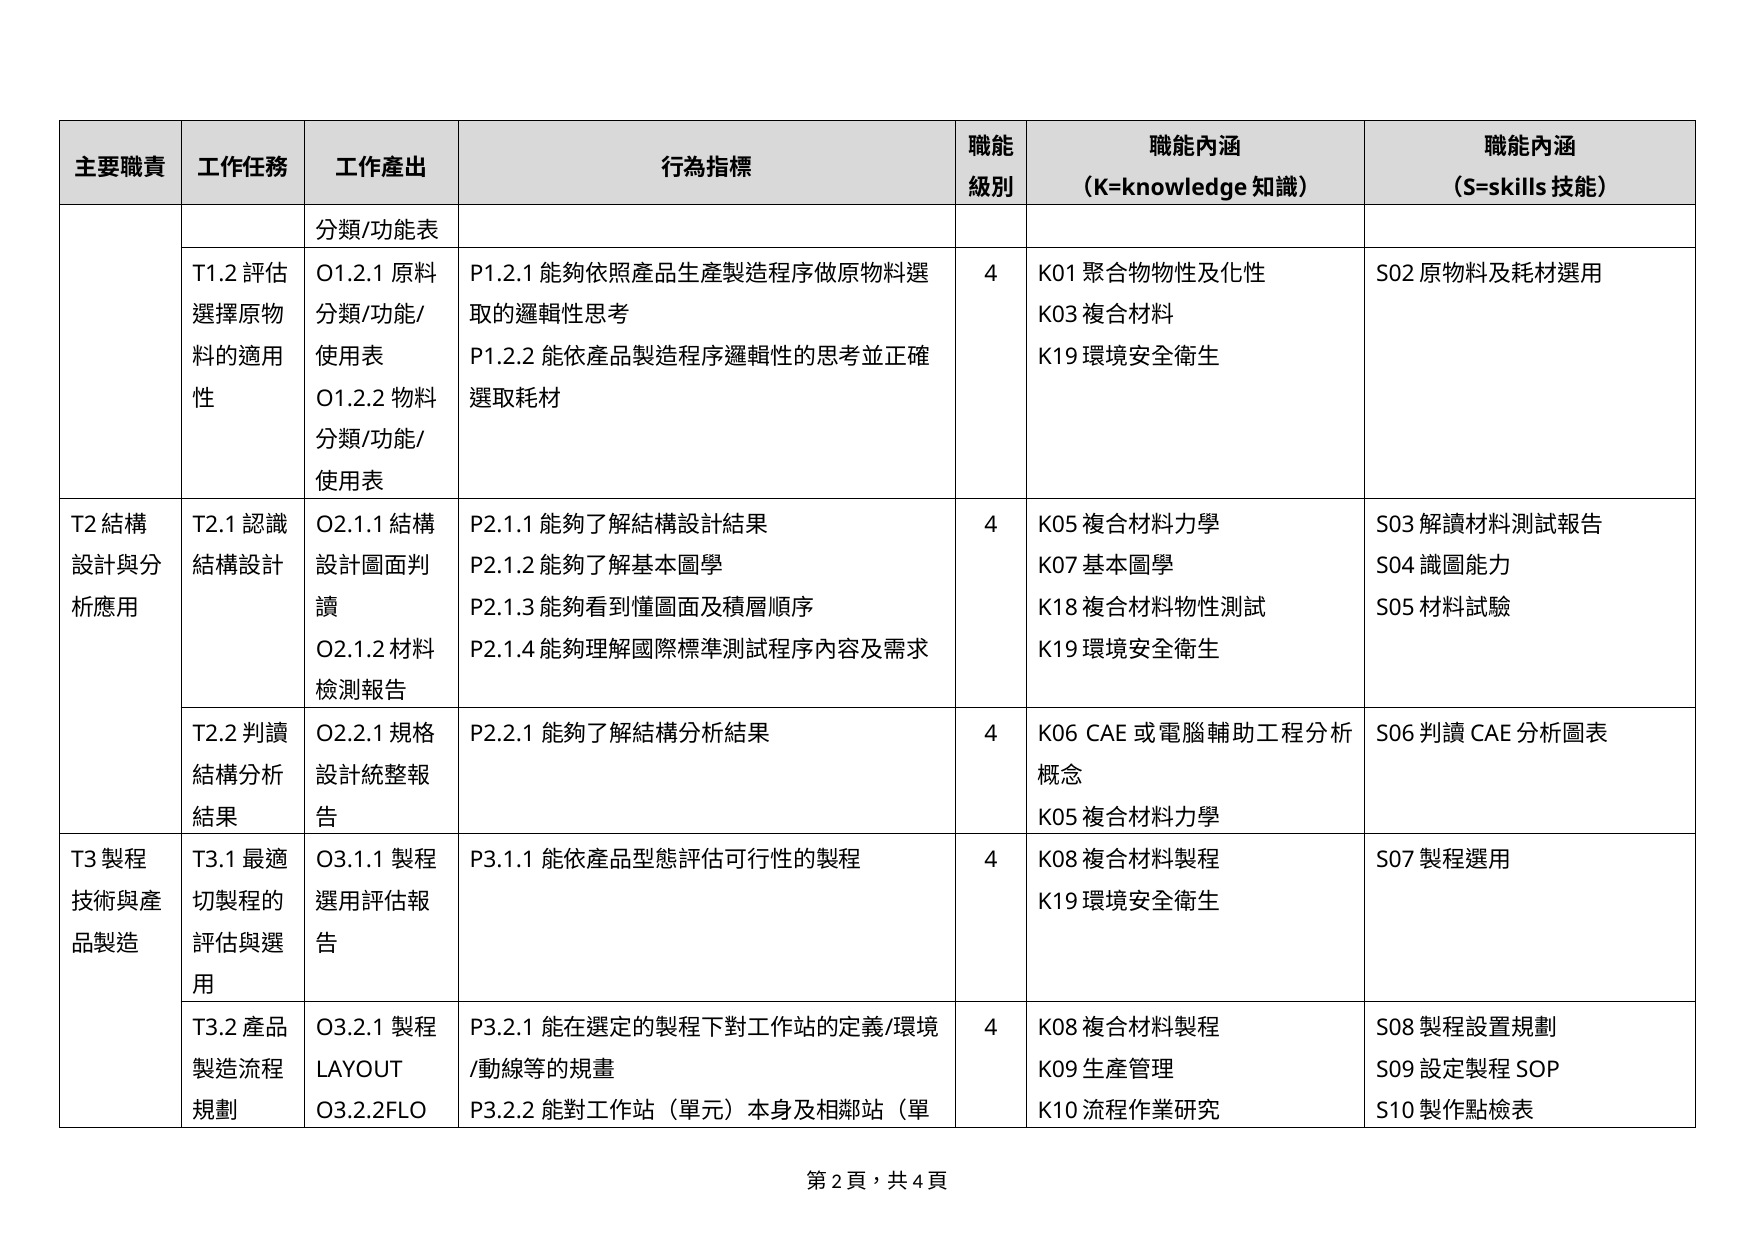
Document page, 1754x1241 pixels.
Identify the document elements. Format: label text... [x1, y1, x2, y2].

table_cell 分類/功能表 [305, 205, 458, 247]
table_cell T3製程技術與產品製造 [60, 834, 181, 1127]
table_cell [459, 205, 955, 247]
table_header 職能級別 [956, 121, 1026, 204]
table_cell P3.1.1 能依產品型態評估可行性的製程 [459, 834, 955, 1001]
table_cell T1.2評估選擇原物料的適用性 [182, 248, 304, 498]
table_cell T2.2判讀結構分析結果 [182, 708, 304, 833]
table_header 職能內涵 （K=knowledge知識） [1027, 121, 1364, 204]
table_cell P3.2.1 能在選定的製程下對工作站的定義/環境/動線等的規畫 P3.2.2 能對工作站（單元）本身及相鄰站（單 [459, 1002, 955, 1127]
table_cell K08複合材料製程 K09生產管理 K10流程作業研究 [1027, 1002, 1364, 1127]
table_cell S07製程選用 [1365, 834, 1695, 1001]
table_header 工作產出 [305, 121, 458, 204]
table_cell 4 [956, 708, 1026, 833]
table_cell K06 CAE或電腦輔助工程分析概念 K05複合材料力學 [1027, 708, 1364, 833]
table_cell O2.1.1結構設計圖面判讀 O2.1.2材料檢測報告 [305, 499, 458, 707]
table_cell P2.1.1能夠了解結構設計結果 P2.1.2能夠了解基本圖學 P2.1.3能夠看到懂圖面及積層順序 P2.1.4能夠理解國際標準測試程序內容及需求 [459, 499, 955, 707]
table_cell P2.2.1 能夠了解結構分析結果 [459, 708, 955, 833]
table_cell S08製程設置規劃 S09設定製程SOP S10製作點檢表 [1365, 1002, 1695, 1127]
table_header 主要職責 [60, 121, 181, 204]
table_cell T2結構設計與分析應用 [60, 499, 181, 833]
table_cell K05複合材料力學 K07基本圖學 K18複合材料物性測試 K19環境安全衛生 [1027, 499, 1364, 707]
table_cell 4 [956, 248, 1026, 498]
table_cell 4 [956, 1002, 1026, 1127]
table_header 職能內涵 （S=skills技能） [1365, 121, 1695, 204]
table_cell O3.1.1 製程選用評估報告 [305, 834, 458, 1001]
table_cell T2.1認識結構設計 [182, 499, 304, 707]
table_cell O3.2.1 製程LAYOUT O3.2.2FLO [305, 1002, 458, 1127]
table_cell T3.2產品製造流程規劃 [182, 1002, 304, 1127]
table_cell [956, 205, 1026, 247]
table_header 行為指標 [459, 121, 955, 204]
table_cell [60, 205, 181, 498]
table_cell S06判讀CAE分析圖表 [1365, 708, 1695, 833]
table_cell K08複合材料製程 K19環境安全衛生 [1027, 834, 1364, 1001]
table_cell 4 [956, 499, 1026, 707]
table_header 工作任務 [182, 121, 304, 204]
table_cell S03解讀材料測試報告 S04識圖能力 S05材料試驗 [1365, 499, 1695, 707]
table_cell S02原物料及耗材選用 [1365, 248, 1695, 498]
table_cell O2.2.1規格設計統整報告 [305, 708, 458, 833]
table_cell P1.2.1能夠依照產品生產製造程序做原物料選取的邏輯性思考 P1.2.2 能依產品製造程序邏輯性的思考並正確選取耗材 [459, 248, 955, 498]
table_cell K01聚合物物性及化性 K03複合材料 K19環境安全衛生 [1027, 248, 1364, 498]
table_cell [1027, 205, 1364, 247]
table_cell [1365, 205, 1695, 247]
table_cell T3.1最適切製程的評估與選用 [182, 834, 304, 1001]
table_cell [182, 205, 304, 247]
table_cell O1.2.1 原料分類/功能/使用表 O1.2.2 物料分類/功能/使用表 [305, 248, 458, 498]
table_cell 4 [956, 834, 1026, 1001]
